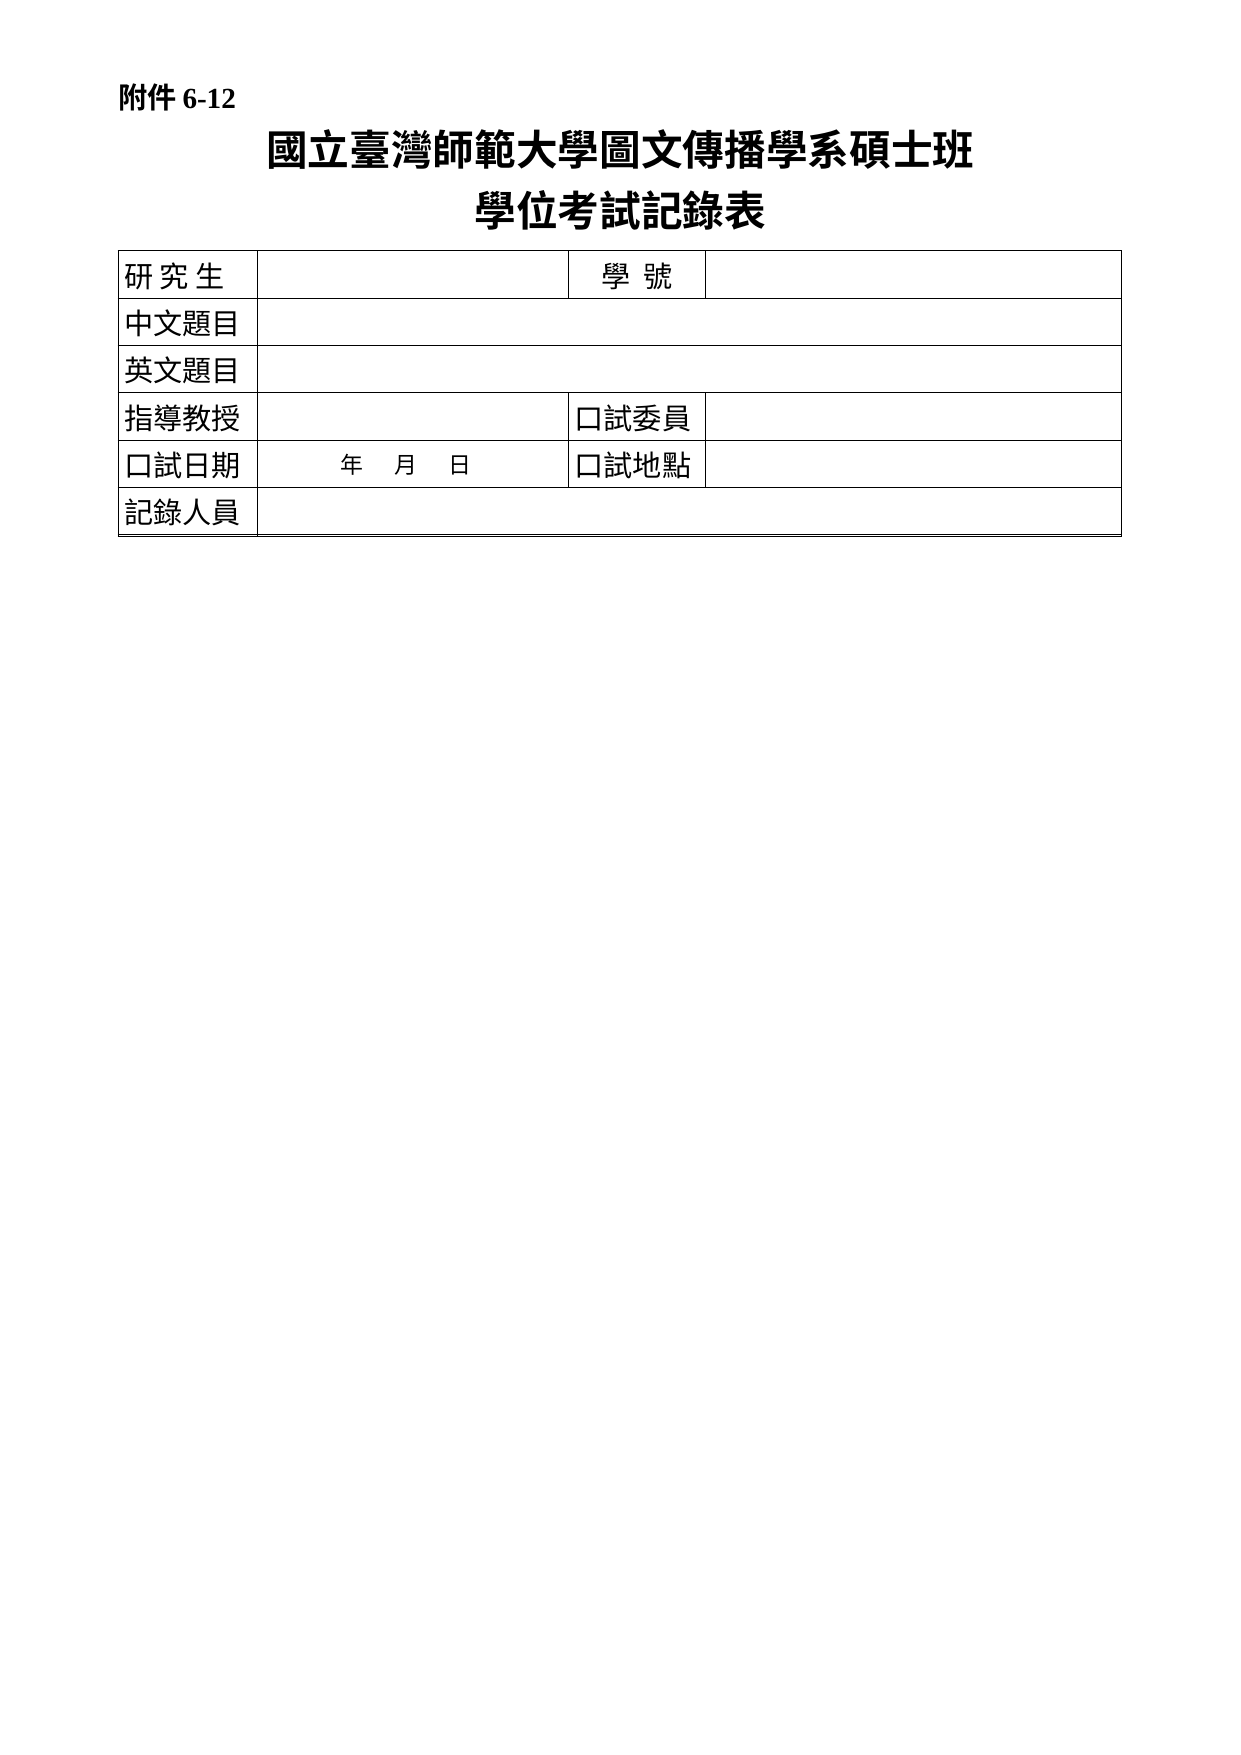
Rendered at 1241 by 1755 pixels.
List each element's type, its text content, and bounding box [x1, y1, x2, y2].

table_cell 記錄人員 [119, 488, 257, 534]
table_cell [258, 393, 568, 439]
table_cell [258, 299, 1121, 345]
text 學位考試記錄表 [118, 178, 1122, 238]
table_cell [258, 346, 1121, 392]
table_cell 年 月 日 [258, 441, 568, 487]
table_cell [706, 393, 1121, 439]
table_header 研 究 生 [119, 251, 257, 298]
table_cell 中文題目 [119, 299, 257, 345]
subtitle 附件6-12 [118, 75, 1122, 117]
table_cell [706, 441, 1121, 487]
table_cell 口試日期 [119, 441, 257, 487]
table_header [258, 251, 568, 298]
table_cell 指導教授 [119, 393, 257, 439]
table_cell 英文題目 [119, 346, 257, 392]
table_header [706, 251, 1121, 298]
table_cell [258, 488, 1121, 534]
table_header 學 號 [569, 251, 705, 298]
table_cell 口試委員 [569, 393, 705, 439]
text 國立臺灣師範大學圖文傳播學系碩士班 [118, 117, 1122, 178]
table_cell 口試地點 [569, 441, 705, 487]
